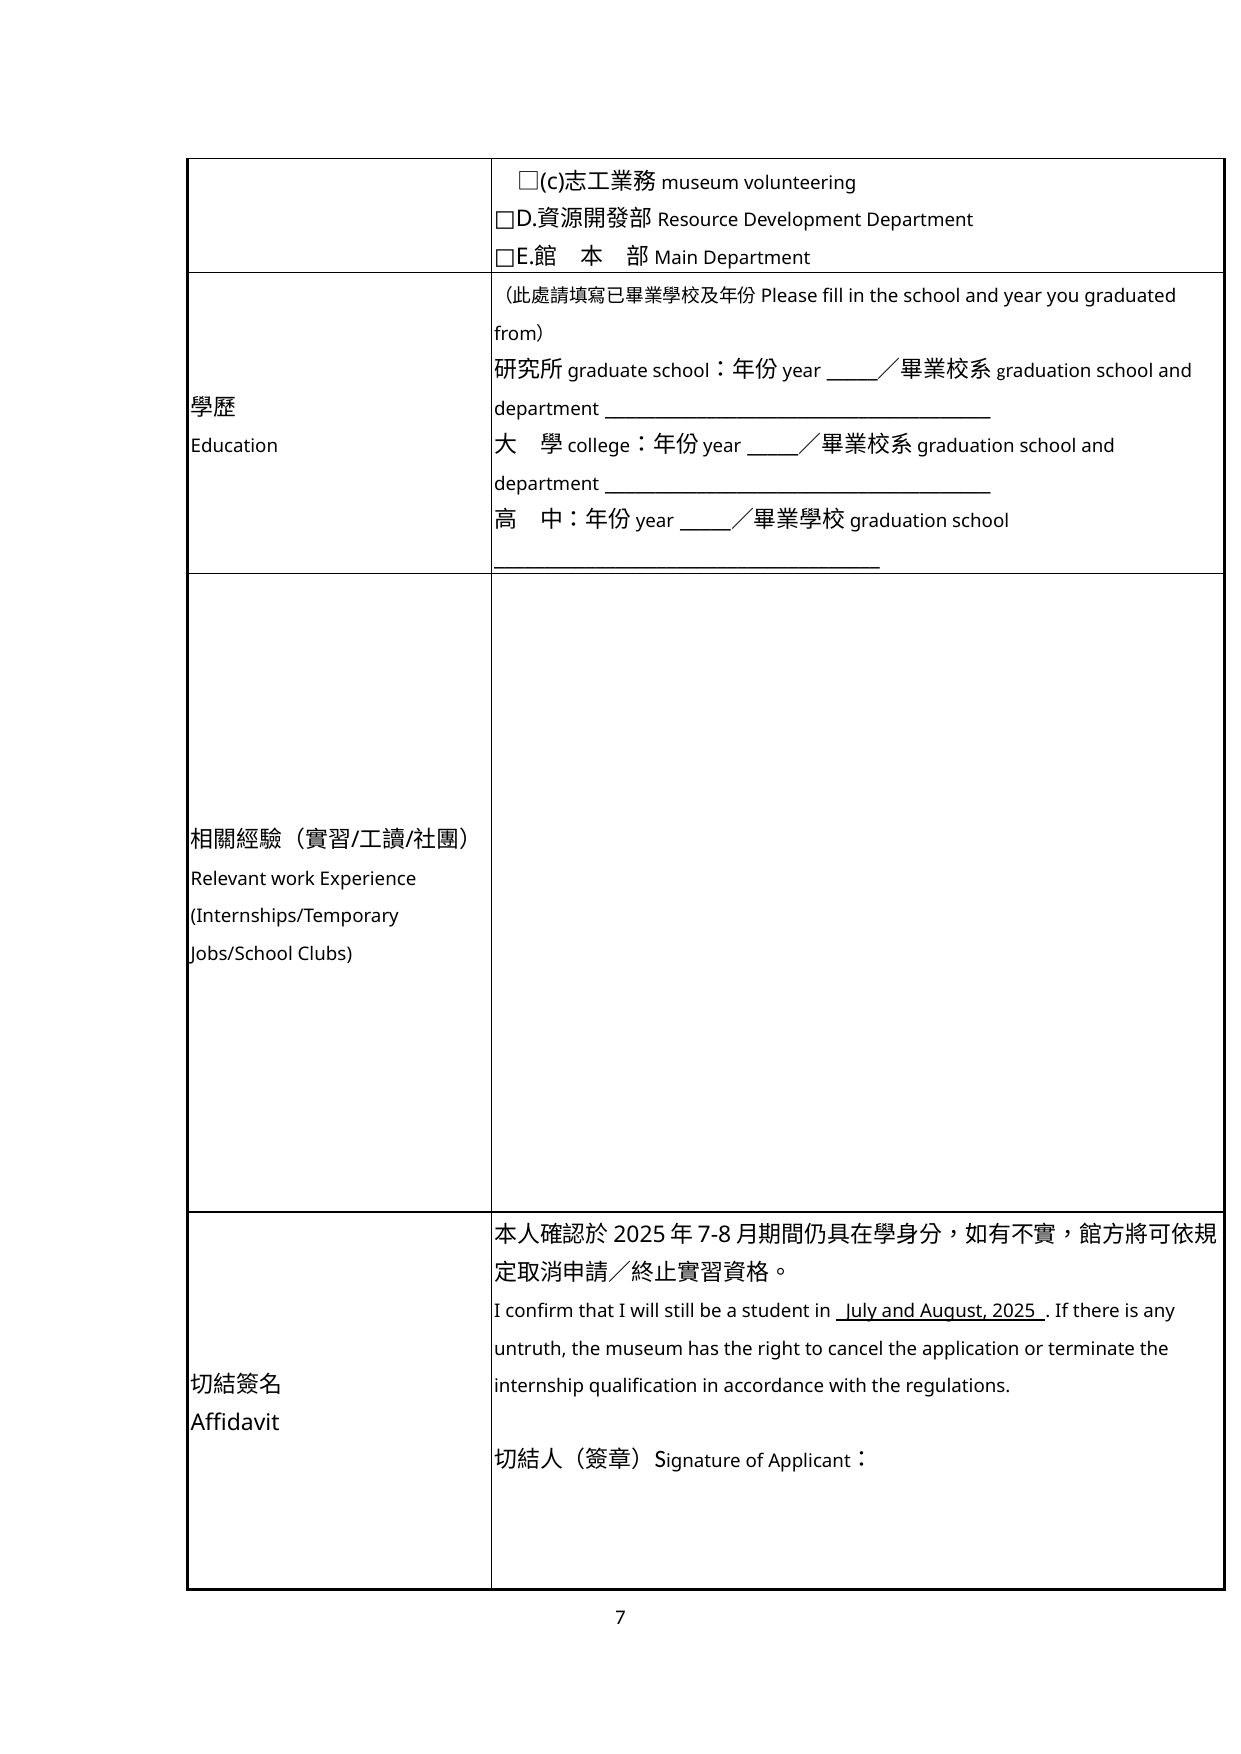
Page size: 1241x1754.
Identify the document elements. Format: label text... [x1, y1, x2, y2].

table_cell [189, 159, 491, 272]
table_cell 切結簽名 Affidavit [189, 1213, 491, 1587]
table_cell □(c)志工業務 museum volunteering □D.資源開發部 Resource Development Department □E.館 本 部 Main Department [492, 159, 1223, 272]
table_cell （此處請填寫已畢業學校及年份 Please fill in the school and year you graduated from） 研究所graduate school：年份 year _____／畢業校系 graduation school and department ______________________________________ 大 學college：年份 year _____／畢業校系 graduation school and department ______________________________________ 高 中：年份 year _____／畢業學校 graduation school ______________________________________ [492, 273, 1223, 573]
table_cell 本人確認於2025年7-8月期間仍具在學身分，如有不實，館方將可依規定取消申請／終止實習資格。 I confirm that I will still be a student in July and August, 2025 . If there is any untruth, the museum has the right to cancel the application or terminate the internship qualification in accordance with the regulations. 切結人（簽章）Signature of Applicant： [492, 1213, 1223, 1587]
table_cell 相關經驗（實習/工讀/社團） Relevant work Experience (Internships/Temporary Jobs/School Clubs) [189, 574, 491, 1211]
table_cell [492, 574, 1223, 1211]
table_cell 學歷 Education [189, 273, 491, 573]
